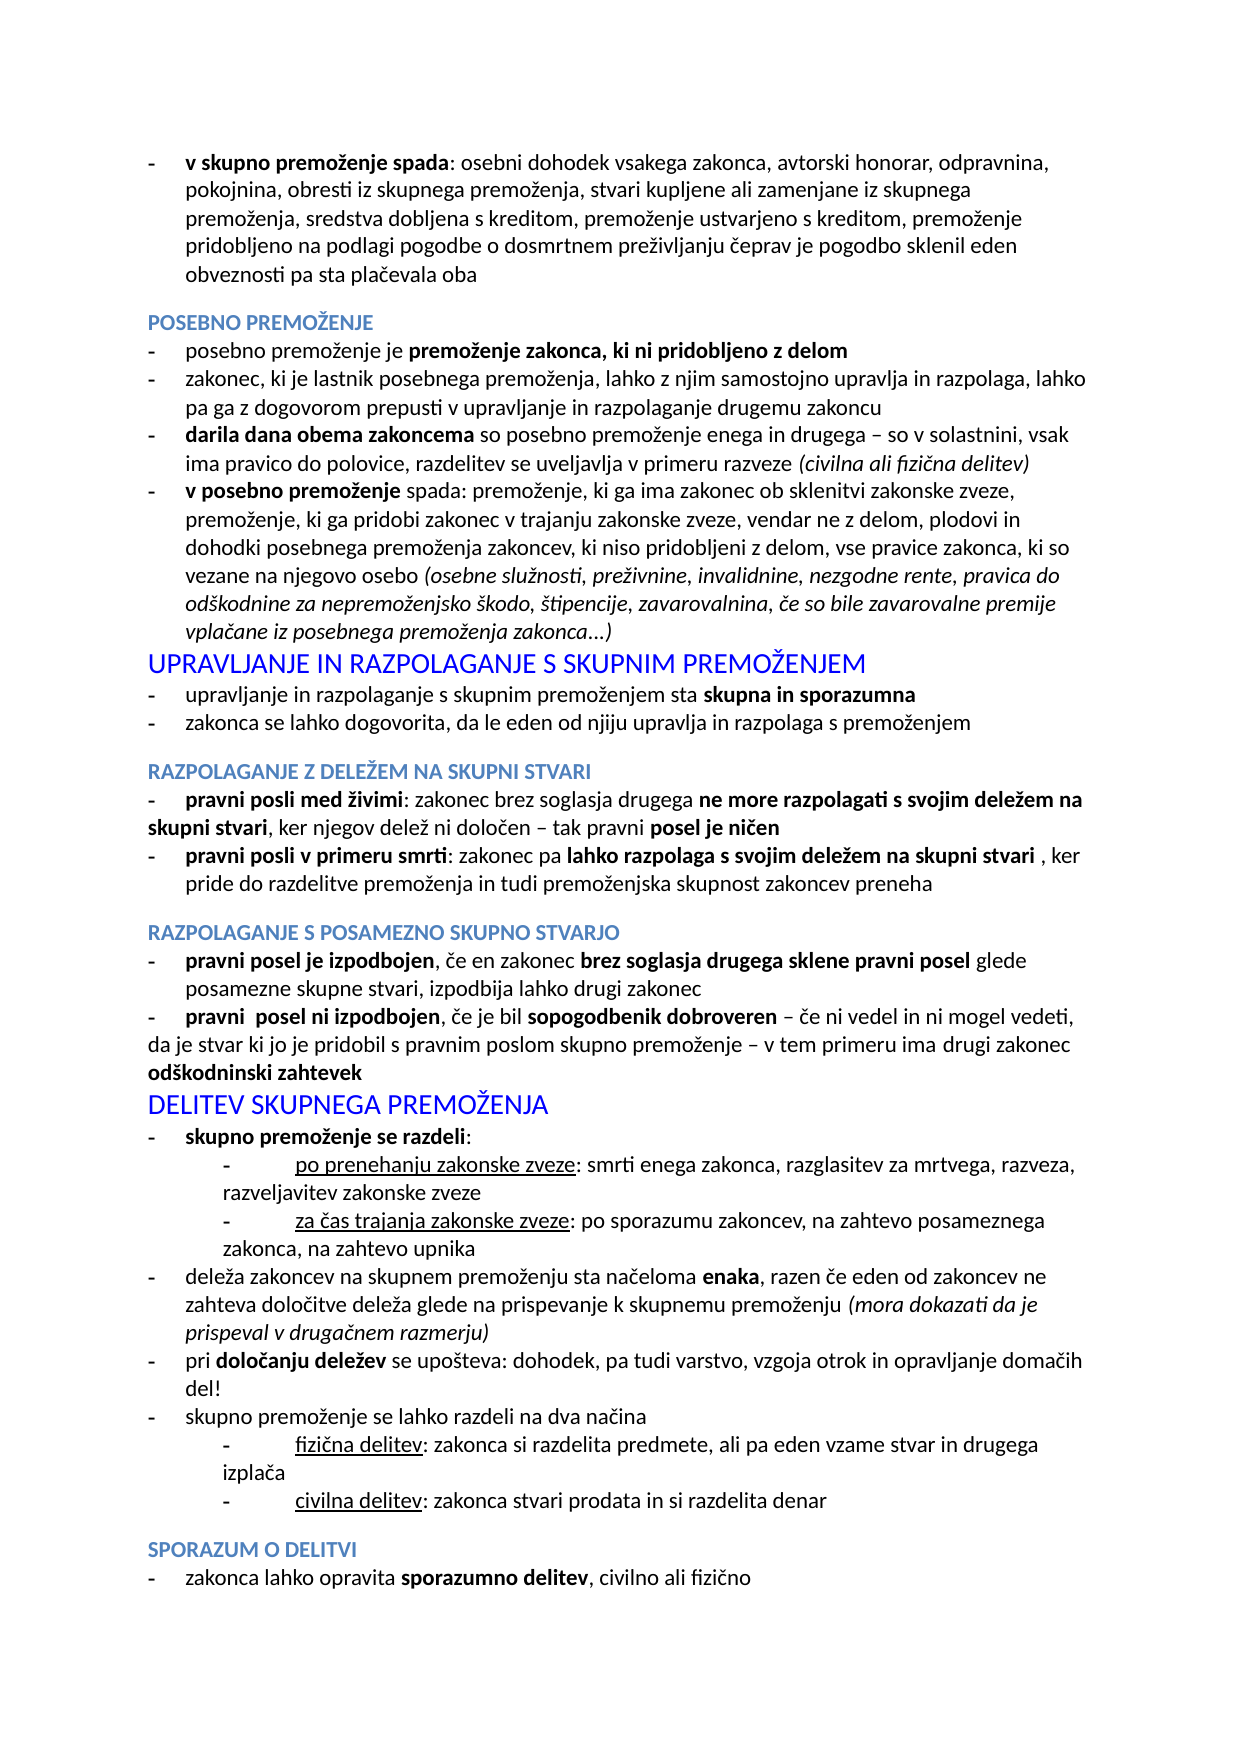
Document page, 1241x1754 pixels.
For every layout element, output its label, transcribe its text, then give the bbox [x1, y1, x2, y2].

list zakonec, ki je lastnik posebnega premoženja, lahko z njim samostojno upravlja in razpolaga, lahko pa ga z dogovorom prepusti v upravljanje in razpolaganje drugemu zakoncu [148, 364, 1093, 421]
list zakonca se lahko dogovorita, da le eden od njiju upravlja in razpolaga s premoženjem [148, 708, 1093, 736]
list civilna delitev: zakonca stvari prodata in si razdelita denar [222, 1486, 1093, 1514]
list v skupno premoženje spada: osebni dohodek vsakega zakonca, avtorski honorar, odpravnina, pokojnina, obresti iz skupnega premoženja, stvari kupljene ali zamenjane iz skupnega premoženja, sredstva dobljena s kreditom, premoženje ustvarjeno s kreditom, premoženje pridobljeno na podlagi pogodbe o dosmrtnem preživljanju čeprav je pogodbo sklenil eden obveznosti pa sta plačevala oba [148, 148, 1093, 288]
list posebno premoženje je premoženje zakonca, ki ni pridobljeno z delom [148, 337, 1093, 364]
subtitle RAZPOLAGANJE S POSAMEZNO SKUPNO STVARJO [148, 918, 1093, 946]
list deleža zakoncev na skupnem premoženju sta načeloma enaka, razen če eden od zakoncev ne zahteva določitve deleža glede na prispevanje k skupnemu premoženju (mora dokazati da je prispeval v drugačnem razmerju) [148, 1262, 1093, 1346]
list za čas trajanja zakonske zveze: po sporazumu zakoncev, na zahtevo posameznega zakonca, na zahtevo upnika [223, 1206, 1093, 1262]
subtitle SPORAZUM O DELITVI [148, 1535, 1093, 1563]
list fizična delitev: zakonca si razdelita predmete, ali pa eden vzame stvar in drugega izplača [222, 1430, 1093, 1486]
subtitle DELITEV SKUPNEGA PREMOŽENJA [148, 1086, 1093, 1122]
list po prenehanju zakonske zveze: smrti enega zakonca, razglasitev za mrtvega, razveza, razveljavitev zakonske zveze [223, 1150, 1120, 1206]
list upravljanje in razpolaganje s skupnim premoženjem sta skupna in sporazumna [148, 680, 1093, 708]
list skupno premoženje se lahko razdeli na dva načina [148, 1402, 1093, 1430]
list skupno premoženje se razdeli: [148, 1122, 1093, 1150]
list pravni posel ni izpodbojen, če je bil sopogodbenik dobroveren – če ni vedel in ni mogel vedeti, da je stvar ki jo je pridobil s pravnim poslom skupno premoženje – v tem primeru ima drugi zakonec odškodninski zahtevek [148, 1002, 1093, 1086]
list pravni posel je izpodbojen, če en zakonec brez soglasja drugega sklene pravni posel glede posamezne skupne stvari, izpodbija lahko drugi zakonec [148, 946, 1093, 1002]
list pri določanju deležev se upošteva: dohodek, pa tudi varstvo, vzgoja otrok in opravljanje domačih del! [148, 1346, 1093, 1402]
list pravni posli med živimi: zakonec brez soglasja drugega ne more razpolagati s svojim deležem na skupni stvari, ker njegov delež ni določen – tak pravni posel je ničen [148, 785, 1098, 841]
list v posebno premoženje spada: premoženje, ki ga ima zakonec ob sklenitvi zakonske zveze, premoženje, ki ga pridobi zakonec v trajanju zakonske zveze, vendar ne z delom, plodovi in dohodki posebnega premoženja zakoncev, ki niso pridobljeni z delom, vse pravice zakonca, ki so vezane na njegovo osebo (osebne služnosti, preživnine, invalidnine, nezgodne rente, pravica do odškodnine za nepremoženjsko škodo, štipencije, zavarovalnina, če so bile zavarovalne premije vplačane iz posebnega premoženja zakonca...) [148, 477, 1093, 645]
subtitle RAZPOLAGANJE Z DELEŽEM NA SKUPNI STVARI [148, 757, 1093, 785]
list zakonca lahko opravita sporazumno delitev, civilno ali fizično [148, 1563, 1093, 1591]
subtitle POSEBNO PREMOŽENJE [148, 308, 1093, 337]
list darila dana obema zakoncema so posebno premoženje enega in drugega – so v solastnini, vsak ima pravico do polovice, razdelitev se uveljavlja v primeru razveze (civilna ali fizična delitev) [148, 421, 1093, 477]
list pravni posli v primeru smrti: zakonec pa lahko razpolaga s svojim deležem na skupni stvari , ker pride do razdelitve premoženja in tudi premoženjska skupnost zakoncev preneha [148, 841, 1093, 897]
subtitle UPRAVLJANJE IN RAZPOLAGANJE S SKUPNIM PREMOŽENJEM [148, 645, 1093, 680]
